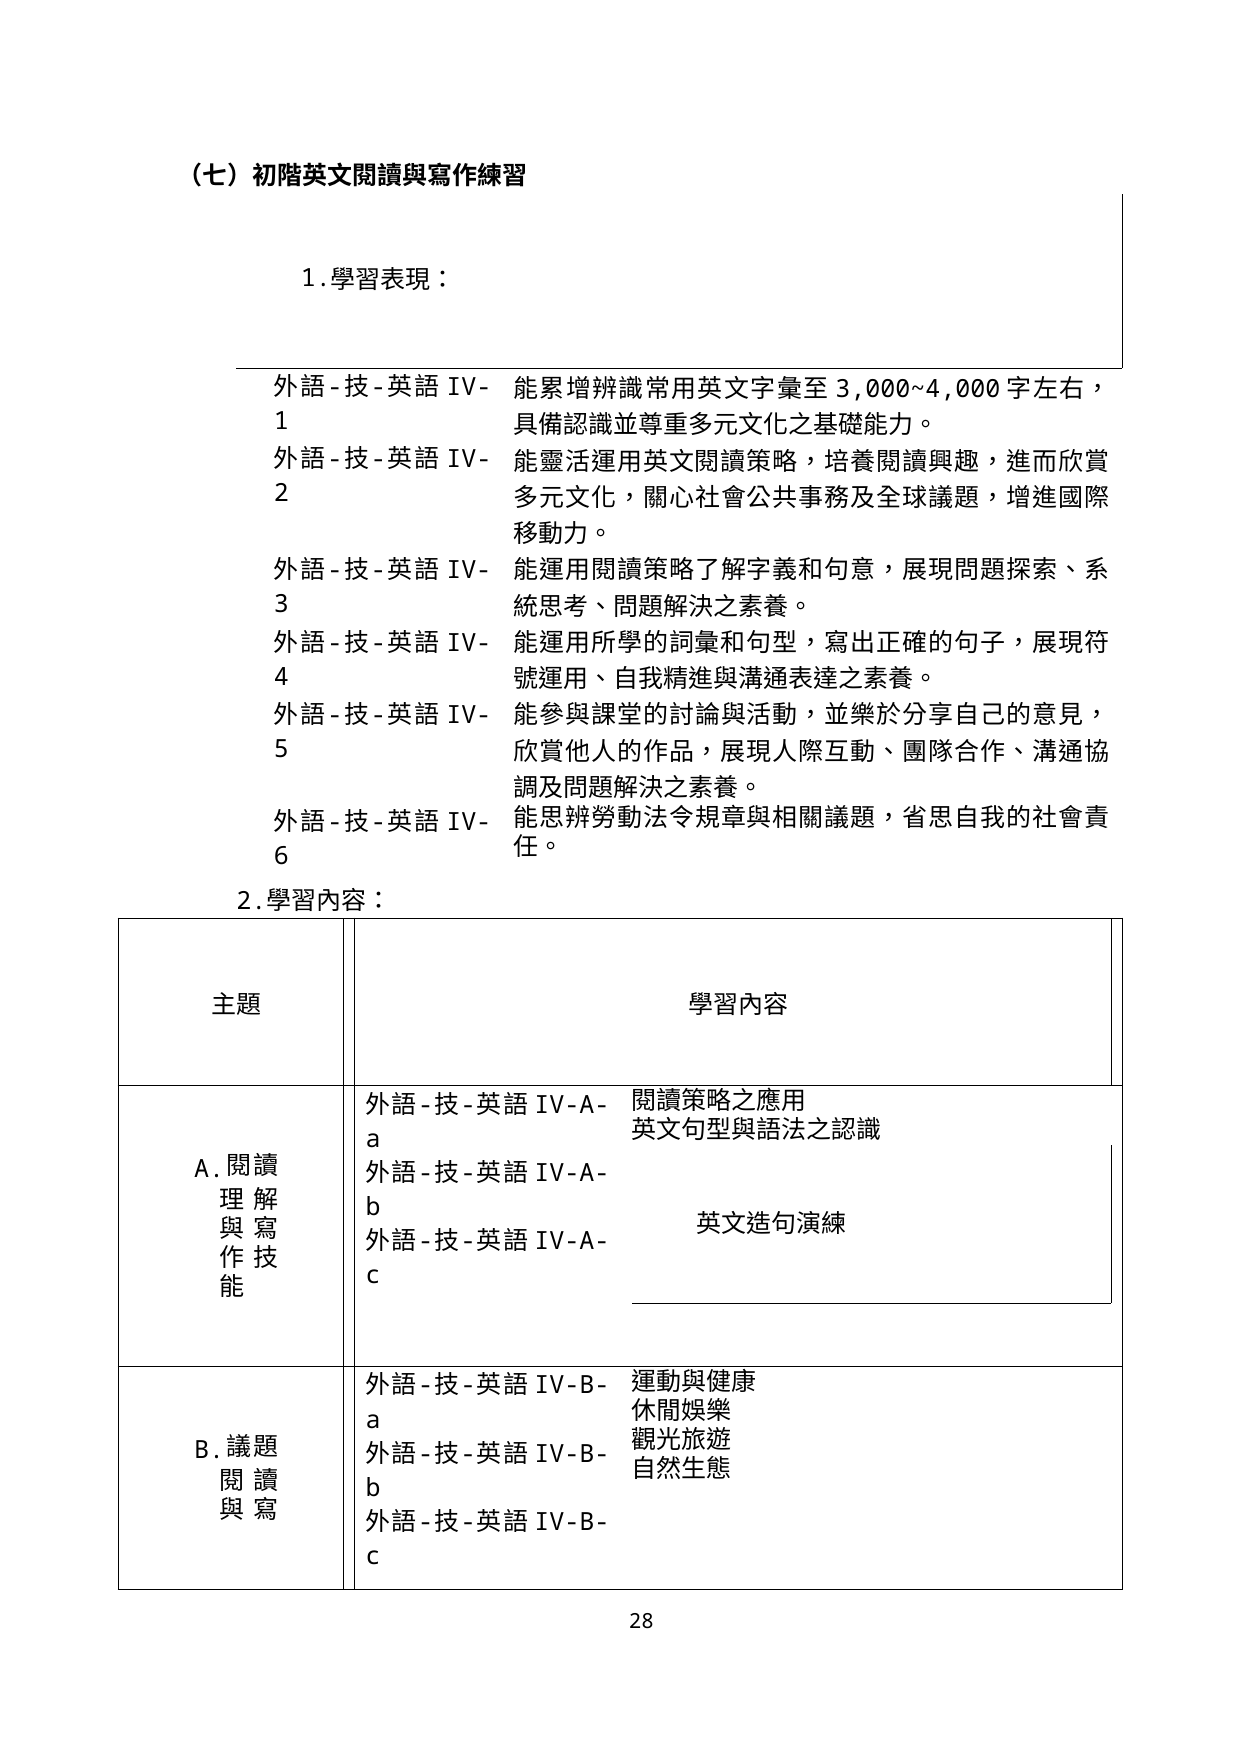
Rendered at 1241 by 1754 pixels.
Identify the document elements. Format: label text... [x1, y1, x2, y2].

table_cell 能運用閱讀策略了解字義和句意，展現問題探索、系統思考、問題解決之素養。 [502, 550, 1122, 622]
table_cell 外語-技-英語IV-A-a 外語-技-英語IV-A-b 外語-技-英語IV-A-c [355, 1086, 620, 1366]
table_cell [344, 1367, 354, 1589]
table_cell 外語-技-英語IV-B-a 外語-技-英語IV-B-b 外語-技-英語IV-B-c [355, 1367, 620, 1589]
table_header 學習內容 [355, 919, 1111, 1085]
table_cell 外語-技-英語IV-2 [262, 441, 502, 550]
text （七）初階英文閱讀與寫作練習 [168, 148, 1122, 193]
table_cell 能運用所學的詞彙和句型，寫出正確的句子，展現符號運用、自我精進與溝通表達之素養。 [502, 622, 1122, 695]
table_cell 閱讀策略之應用 英文句型與語法之認識 英文造句演練 [620, 1086, 1122, 1366]
table_header 能累增辨識常用英文字彙至3,000~4,000字左右，具備認識並尊重多元文化之基礎能力。 [502, 369, 1122, 441]
table_cell 能參與課堂的討論與活動，並樂於分享自己的意見，欣賞他人的作品，展現人際互動、團隊合作、溝通協調及問題解決之素養。 [502, 695, 1122, 803]
text 2.學習內容： [236, 872, 1122, 917]
table_cell 外語-技-英語IV-3 [262, 550, 502, 622]
table_header 主題 [119, 919, 343, 1085]
table_cell A.閱讀理解與寫作技能 [119, 1086, 343, 1366]
table_cell [344, 1086, 354, 1366]
text 1.學習表現： [236, 193, 1122, 368]
table_cell 外語-技-英語IV-4 [262, 622, 502, 695]
table_cell 外語-技-英語IV-5 [262, 695, 502, 803]
table_header [344, 919, 354, 1085]
table_cell 運動與健康 休閒娛樂 觀光旅遊 自然生態 [620, 1367, 1122, 1589]
table_cell 外語-技-英語IV-6 [262, 804, 502, 872]
table_header [1112, 919, 1122, 1085]
table_cell B.議題閱讀與寫 [119, 1367, 343, 1589]
table_cell 能思辨勞動法令規章與相關議題，省思自我的社會責任。 [502, 804, 1122, 872]
table_cell 能靈活運用英文閱讀策略，培養閱讀興趣，進而欣賞多元文化，關心社會公共事務及全球議題，增進國際移動力。 [502, 441, 1122, 550]
table_header 外語-技-英語IV-1 [262, 369, 502, 441]
